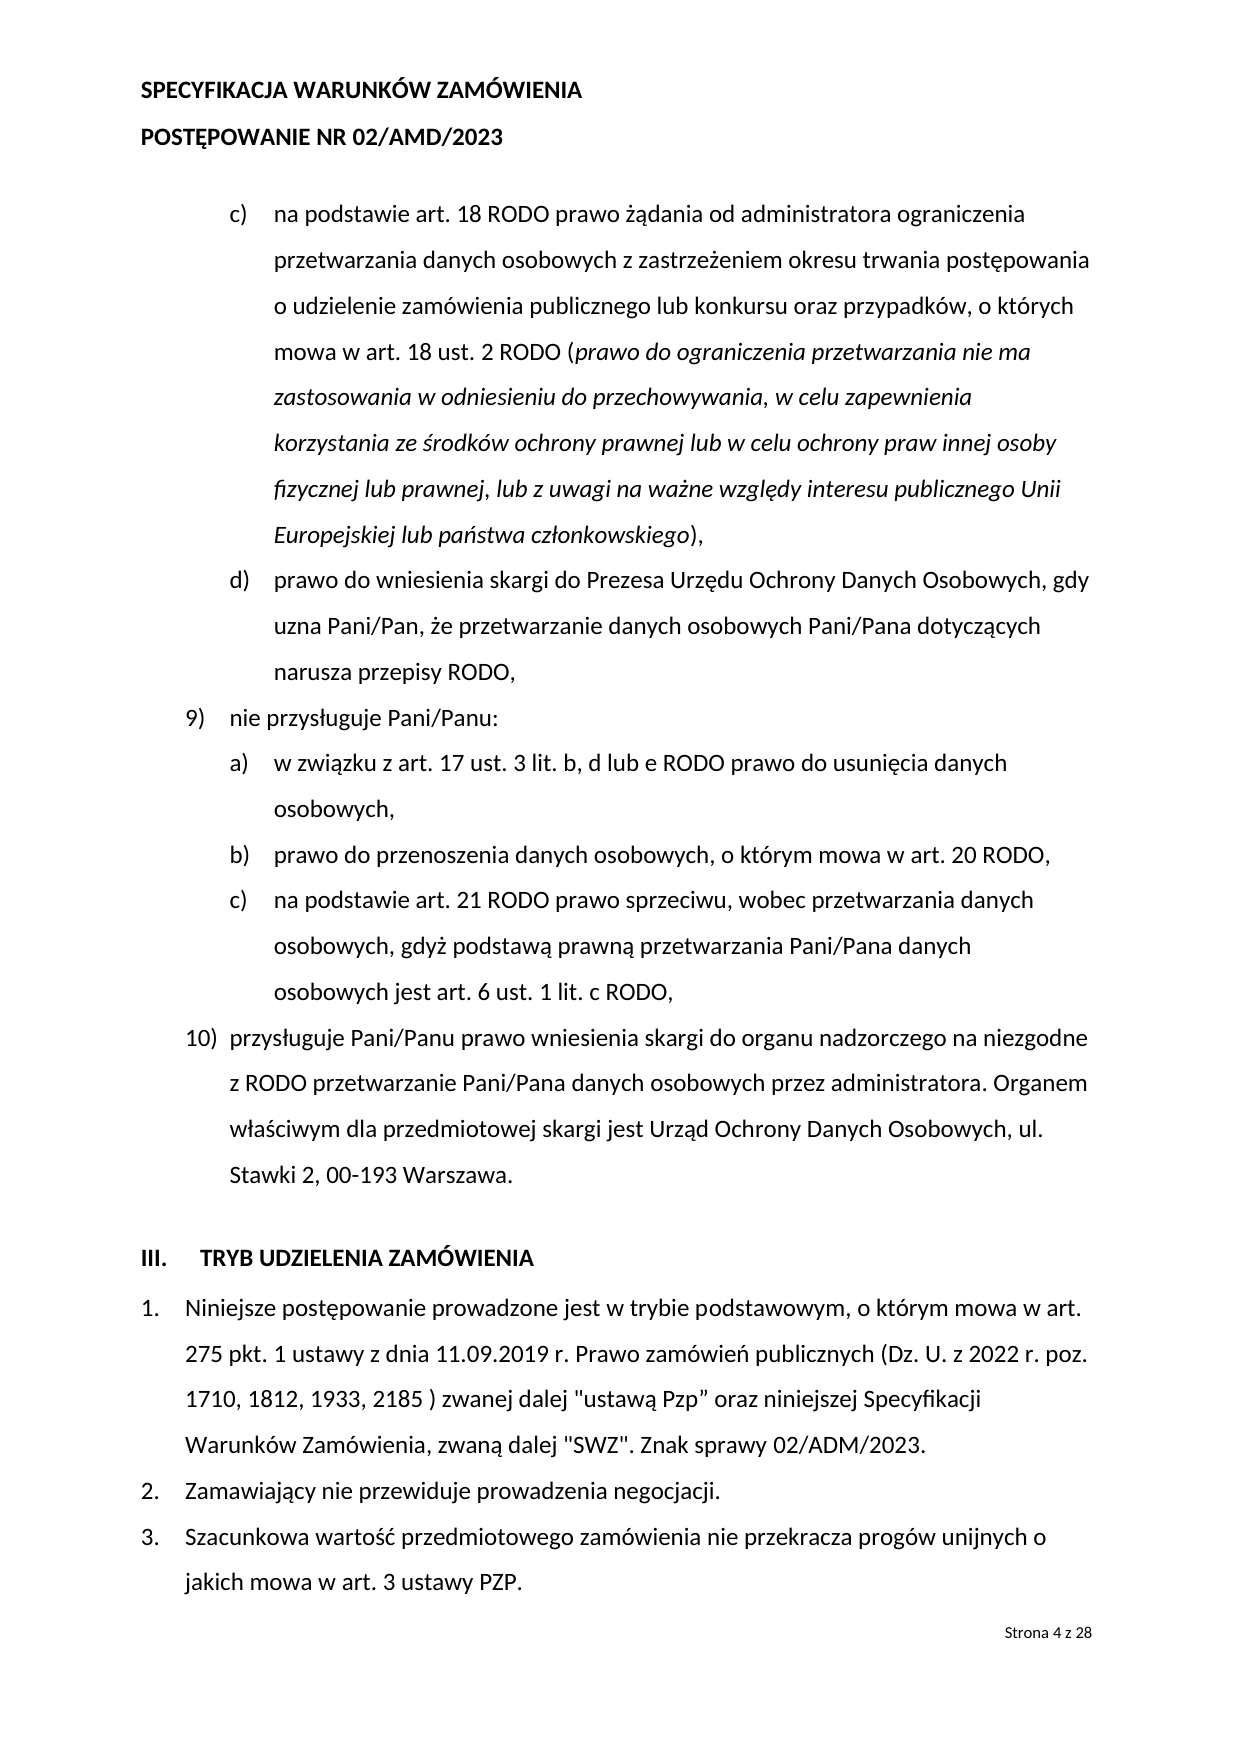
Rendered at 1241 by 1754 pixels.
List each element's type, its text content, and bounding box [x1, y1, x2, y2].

text d) prawo do wniesienia skargi do Prezesa Urzędu Ochrony Danych Osobowych, gdy uzna Pani/Pan, że przetwarzanie danych osobowych Pani/Pana dotyczących narusza przepisy RODO, [229, 564, 1092, 686]
text 10) przysługuje Pani/Panu prawo wniesienia skargi do organu nadzorczego na niezgodne z RODO przetwarzanie Pani/Pana danych osobowych przez administratora. Organem właściwym dla przedmiotowej skargi jest Urząd Ochrony Danych Osobowych, ul. Stawki 2, 00-193 Warszawa. [185, 1022, 1092, 1189]
text 9) nie przysługuje Pani/Panu: [185, 702, 1092, 732]
text a) w związku z art. 17 ust. 3 lit. b, d lub e RODO prawo do usunięcia danych osobowych, [229, 747, 1092, 824]
text c) na podstawie art. 21 RODO prawo sprzeciwu, wobec przetwarzania danych osobowych, gdyż podstawą prawną przetwarzania Pani/Pana danych osobowych jest art. 6 ust. 1 lit. c RODO, [229, 884, 1092, 1007]
text c) na podstawie art. 18 RODO prawo żądania od administratora ograniczenia przetwarzania danych osobowych z zastrzeżeniem okresu trwania postępowania o udzielenie zamówienia publicznego lub konkursu oraz przypadków, o których mowa w art. 18 ust. 2 RODO (prawo do ograniczenia przetwarzania nie ma zastosowania w odniesieniu do przechowywania, w celu zapewnienia korzystania ze środków ochrony prawnej lub w celu ochrony praw innej osoby fizycznej lub prawnej, lub z uwagi na ważne względy interesu publicznego Unii Europejskiej lub państwa członkowskiego), [229, 199, 1092, 549]
list Szacunkowa wartość przedmiotowego zamówienia nie przekracza progów unijnych o jakich mowa w art. 3 ustawy PZP. [141, 1521, 1092, 1597]
text III. TRYB UDZIELENIA ZAMÓWIENIA [141, 1242, 1092, 1273]
list Niniejsze postępowanie prowadzone jest w trybie podstawowym, o którym mowa w art. 275 pkt. 1 ustawy z dnia 11.09.2019 r. Prawo zamówień publicznych (Dz. U. z 2022 r. poz. 1710, 1812, 1933, 2185 ) zwanej dalej "ustawą Pzp” oraz niniejszej Specyfikacji Warunków Zamówienia, zwaną dalej "SWZ". Znak sprawy 02/ADM/2023. [141, 1292, 1092, 1460]
text b) prawo do przenoszenia danych osobowych, o którym mowa w art. 20 RODO, [229, 839, 1092, 869]
list Zamawiający nie przewiduje prowadzenia negocjacji. [141, 1475, 1092, 1506]
